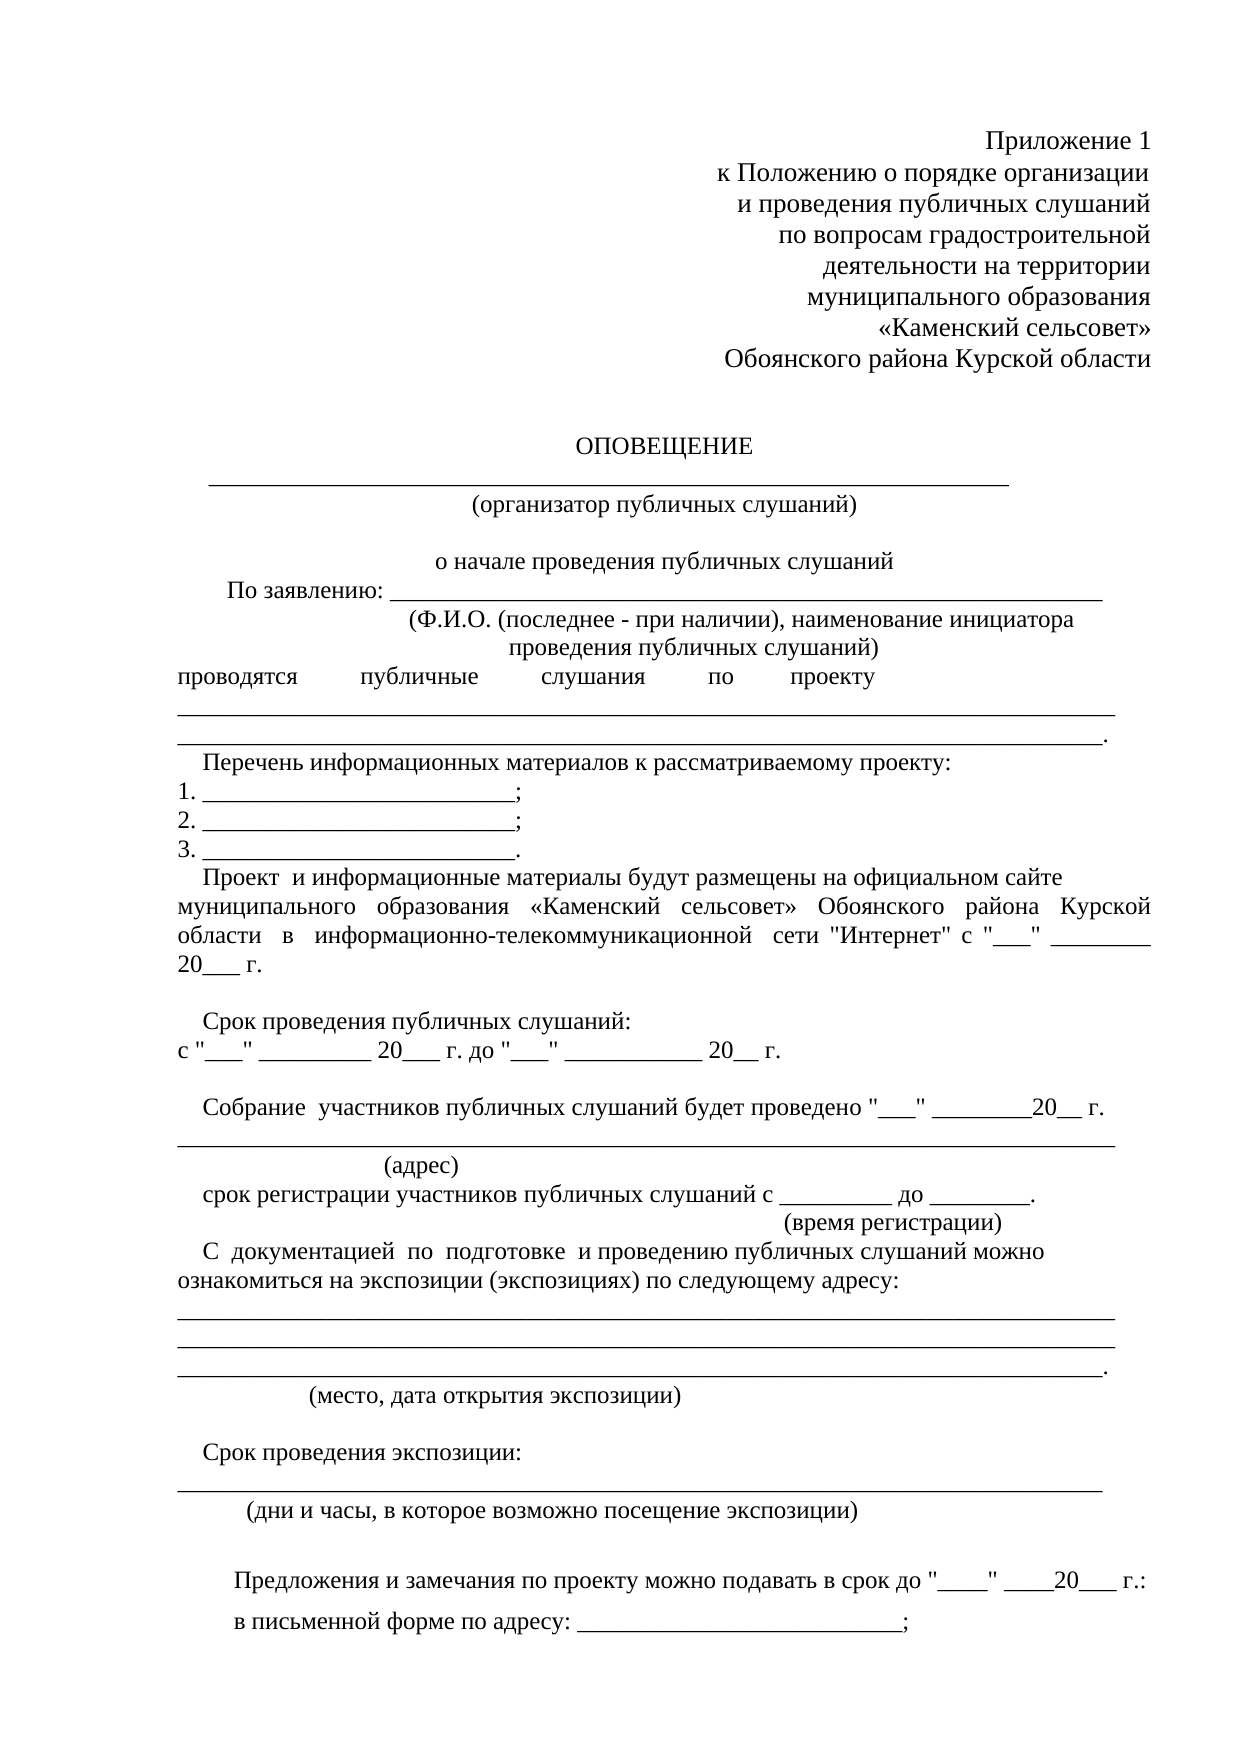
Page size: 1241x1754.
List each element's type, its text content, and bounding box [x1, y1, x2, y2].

text «Каменский сельсовет» [620, 311, 1152, 343]
text по вопросам градостроительной [177, 218, 1152, 249]
text Собрание участников публичных слушаний будет проведено "___" ________20__ г. [177, 1092, 1152, 1121]
text __________________________________________________________________________ [177, 1466, 1152, 1495]
subtitle к Положению о порядке организации [472, 156, 1152, 187]
text проведения публичных слушаний) [177, 632, 1152, 661]
text ОПОВЕЩЕНИЕ [177, 431, 1152, 460]
text 2. _________________________; [177, 805, 1152, 834]
text (Ф.И.О. (последнее - при наличии), наименование инициатора [177, 604, 1152, 632]
text (место, дата открытия экспозиции) [177, 1380, 1152, 1409]
text с "___" _________ 20___ г. до "___" ___________ 20__ г. [177, 1035, 1152, 1064]
text __________________________________________________________________________. [177, 719, 1152, 747]
text и проведения публичных слушаний [177, 187, 1152, 218]
text 1. _________________________; [177, 776, 1152, 805]
text С документацией по подготовке и проведению публичных слушаний можно [177, 1236, 1152, 1265]
text о начале проведения публичных слушаний [177, 546, 1152, 575]
text Срок проведения экспозиции: [177, 1437, 1152, 1466]
text ___________________________________________________________________________ [177, 690, 1152, 719]
text муниципального образования «Каменский сельсовет» Обоянского района Курской области в информационно-телекоммуникационной сети "Интернет" с "___" ________ 20___ г. [177, 891, 1152, 977]
text муниципального образования [177, 280, 1152, 311]
text деятельности на территории [177, 249, 1152, 280]
text проводятся публичные слушания по проекту [177, 661, 1152, 690]
text Срок проведения публичных слушаний: [177, 1006, 1152, 1035]
text (организатор публичных слушаний) [177, 489, 1152, 517]
text ________________________________________________________________ [177, 460, 1152, 489]
text ___________________________________________________________________________ [177, 1322, 1152, 1351]
text Проект и информационные материалы будут размещены на официальном сайте [177, 862, 1152, 891]
text (адрес) [177, 1150, 1152, 1179]
text (дни и часы, в которое возможно посещение экспозиции) [177, 1495, 1152, 1524]
text По заявлению: _________________________________________________________ [177, 575, 1152, 604]
text в письменной форме по адресу: __________________________; [177, 1606, 1152, 1635]
text __________________________________________________________________________. [177, 1351, 1152, 1380]
subtitle Приложение 1 [472, 122, 1152, 156]
text ___________________________________________________________________________ [177, 1294, 1152, 1322]
text Предложения и замечания по проекту можно подавать в срок до "____" ____20___ г.: [177, 1565, 1152, 1594]
text срок регистрации участников публичных слушаний с _________ до ________. [177, 1179, 1152, 1207]
text ознакомиться на экспозиции (экспозициях) по следующему адресу: [177, 1265, 1152, 1294]
text Перечень информационных материалов к рассматриваемому проекту: [177, 747, 1152, 776]
text 3. _________________________. [177, 834, 1152, 862]
text ___________________________________________________________________________ [177, 1121, 1152, 1150]
text (время регистрации) [177, 1207, 1152, 1236]
text Обоянского района Курской области [546, 343, 1152, 374]
